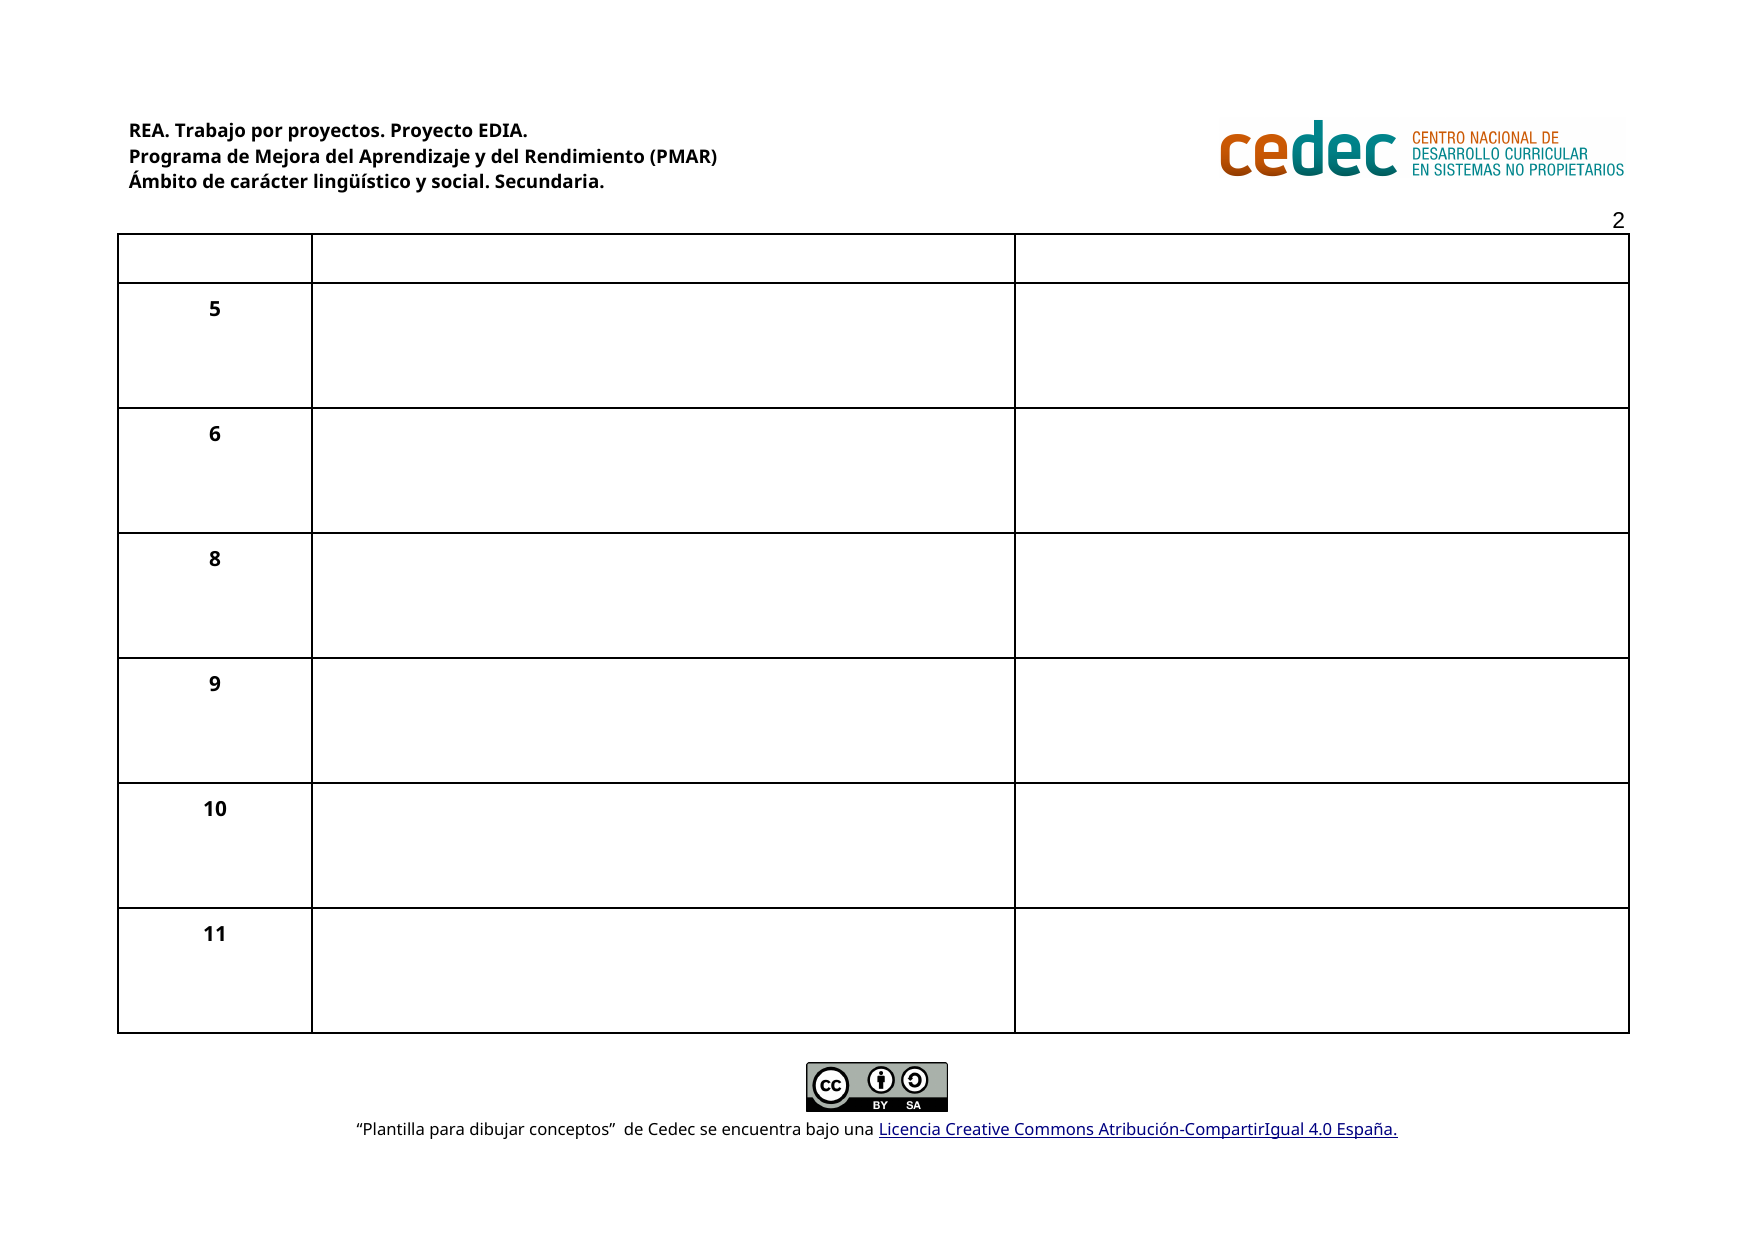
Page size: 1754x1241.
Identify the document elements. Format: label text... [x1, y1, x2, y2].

table_cell 11 [119, 909, 311, 1032]
picture [806, 1062, 948, 1112]
table_cell [313, 784, 1014, 907]
table_cell 8 [119, 534, 311, 657]
table_cell [1016, 659, 1628, 782]
table_cell [119, 235, 311, 282]
table_cell 9 [119, 659, 311, 782]
table_cell [313, 409, 1014, 532]
table_cell [313, 235, 1014, 282]
picture [1219, 117, 1626, 178]
table_cell [313, 284, 1014, 407]
table_cell [313, 909, 1014, 1032]
table_cell [1016, 909, 1628, 1032]
table_cell 5 [119, 284, 311, 407]
table_cell [1016, 409, 1628, 532]
table_cell 6 [119, 409, 311, 532]
table_cell 10 [119, 784, 311, 907]
table_cell [313, 534, 1014, 657]
table_cell [313, 659, 1014, 782]
table_cell [1016, 284, 1628, 407]
table_cell [1016, 534, 1628, 657]
table_cell [1016, 235, 1628, 282]
table_cell [1016, 784, 1628, 907]
